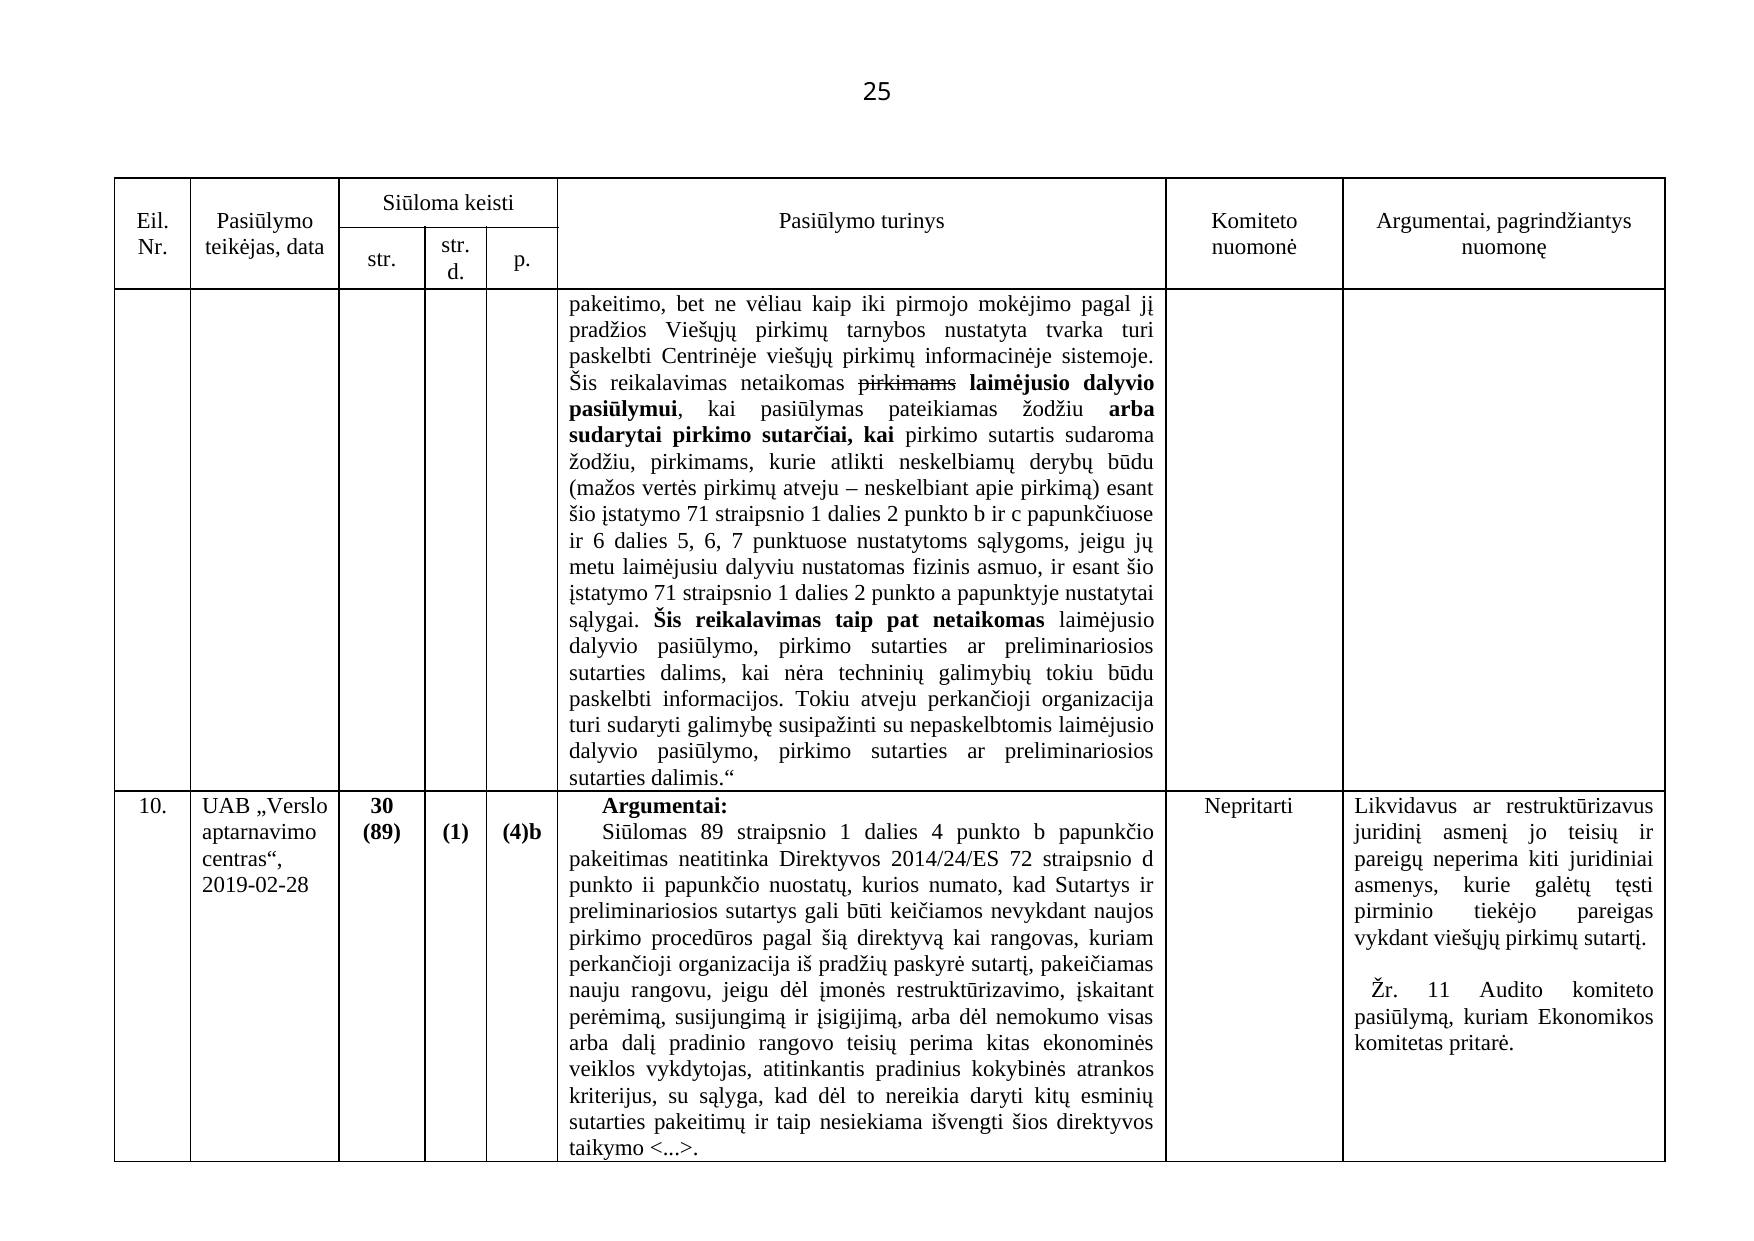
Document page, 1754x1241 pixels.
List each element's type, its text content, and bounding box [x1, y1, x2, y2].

table_cell [191, 290, 338, 790]
table_cell str. [340, 228, 424, 288]
table_cell Argumentai: Siūlomas 89 straipsnio 1 dalies 4 punkto b papunkčio pakeitimas neatitinka Direktyvos 2014/24/ES 72 straipsnio d punkto ii papunkčio nuostatų, kurios numato, kad Sutartys ir preliminariosios sutartys gali būti keičiamos nevykdant naujos pirkimo procedūros pagal šią direktyvą kai rangovas, kuriam perkančioji organizacija iš pradžių paskyrė sutartį, pakeičiamas nauju rangovu, jeigu dėl įmonės restruktūrizavimo, įskaitant perėmimą, susijungimą ir įsigijimą, arba dėl nemokumo visas arba dalį pradinio rangovo teisių perima kitas ekonominės veiklos vykdytojas, atitinkantis pradinius kokybinės atrankos kriterijus, su sąlyga, kad dėl to nereikia daryti kitų esminių sutarties pakeitimų ir taip nesiekiama išvengti šios direktyvos taikymo <...>. [558, 792, 1165, 1161]
table_header Siūloma keisti [340, 179, 557, 226]
table_cell p. [487, 228, 557, 288]
table_cell [1167, 290, 1342, 790]
table_cell Nepritarti [1167, 792, 1342, 1161]
table_cell Likvidavus ar restruktūrizavus juridinį asmenį jo teisių ir pareigų neperima kiti juridiniai asmenys, kurie galėtų tęsti pirminio tiekėjo pareigas vykdant viešųjų pirkimų sutartį. Žr. 11 Audito komiteto pasiūlymą, kuriam Ekonomikos komitetas pritarė. [1344, 792, 1664, 1161]
table_cell (1) [426, 792, 486, 1161]
table_cell str. d. [426, 228, 486, 288]
table_cell 30 (89) [340, 792, 424, 1161]
table_cell UAB „Verslo aptarnavimo centras“, 2019-02-28 [191, 792, 338, 1161]
table_cell 10. [115, 792, 190, 1161]
table_cell pakeitimo, bet ne vėliau kaip iki pirmojo mokėjimo pagal jį pradžios Viešųjų pirkimų tarnybos nustatyta tvarka turi paskelbti Centrinėje viešųjų pirkimų informacinėje sistemoje. Šis reikalavimas netaikomas pirkimams laimėjusio dalyvio pasiūlymui, kai pasiūlymas pateikiamas žodžiu arba sudarytai pirkimo sutarčiai, kai pirkimo sutartis sudaroma žodžiu, pirkimams, kurie atlikti neskelbiamų derybų būdu (mažos vertės pirkimų atveju – neskelbiant apie pirkimą) esant šio įstatymo 71 straipsnio 1 dalies 2 punkto b ir c papunkčiuose ir 6 dalies 5, 6, 7 punktuose nustatytoms sąlygoms, jeigu jų metu laimėjusiu dalyviu nustatomas fizinis asmuo, ir esant šio įstatymo 71 straipsnio 1 dalies 2 punkto a papunktyje nustatytai sąlygai. Šis reikalavimas taip pat netaikomas laimėjusio dalyvio pasiūlymo, pirkimo sutarties ar preliminariosios sutarties dalims, kai nėra techninių galimybių tokiu būdu paskelbti informacijos. Tokiu atveju perkančioji organizacija turi sudaryti galimybę susipažinti su nepaskelbtomis laimėjusio dalyvio pasiūlymo, pirkimo sutarties ar preliminariosios sutarties dalimis.“ [558, 290, 1165, 790]
table_cell [340, 290, 424, 790]
table_header Pasiūlymo teikėjas, data [191, 179, 338, 288]
table_cell [1344, 290, 1664, 790]
table_cell [115, 290, 190, 790]
table_cell [487, 290, 557, 790]
table_header Eil. Nr. [115, 179, 190, 288]
table_header Argumentai, pagrindžiantys nuomonę [1344, 179, 1664, 288]
table_header Pasiūlymo turinys [558, 179, 1165, 288]
table_cell [426, 290, 486, 790]
table_cell (4)b [487, 792, 557, 1161]
table_header Komiteto nuomonė [1167, 179, 1342, 288]
